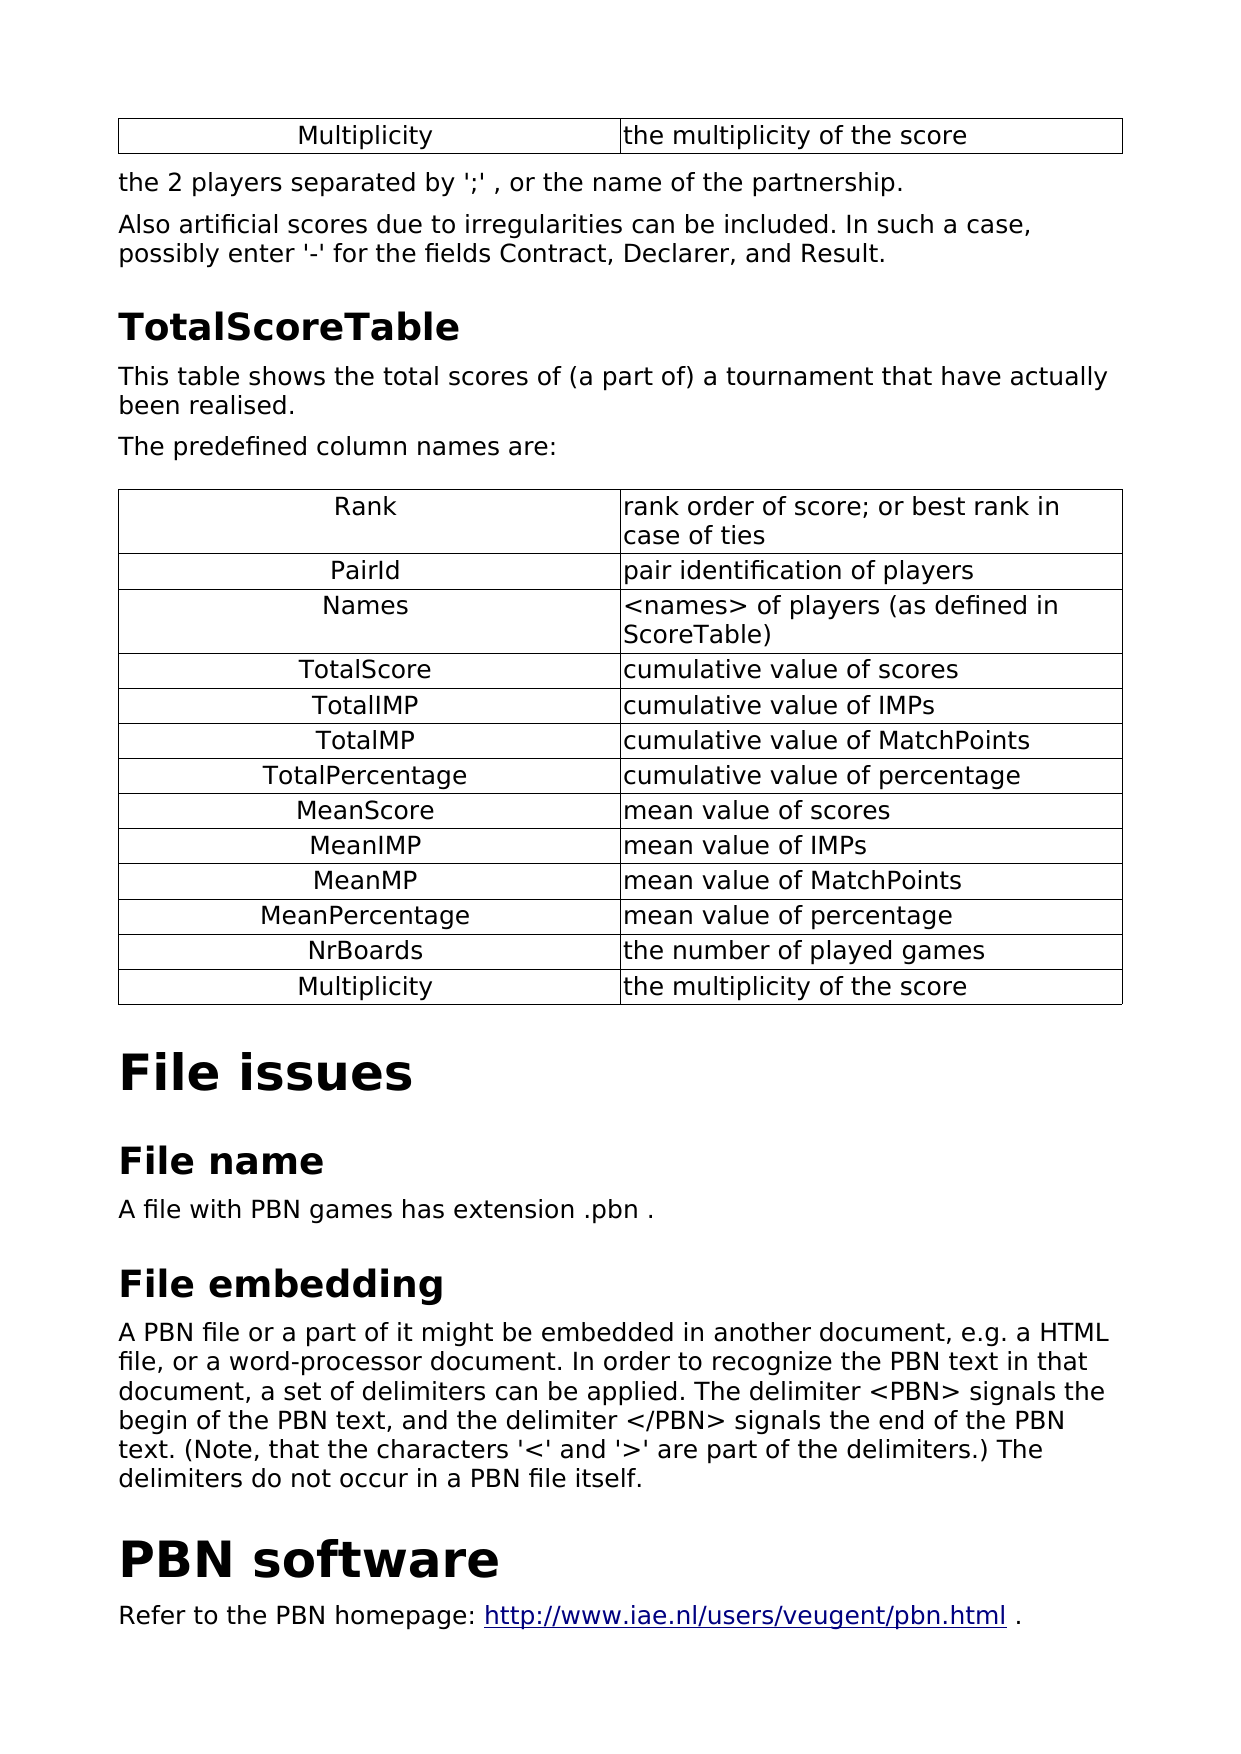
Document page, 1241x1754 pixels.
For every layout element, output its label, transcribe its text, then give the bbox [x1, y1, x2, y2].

table_cell MeanPercentage [119, 900, 620, 933]
table_cell cumulative value of MatchPoints [621, 724, 1122, 758]
subtitle File issues [118, 1044, 1122, 1102]
table_cell TotalIMP [119, 689, 620, 723]
table_cell Names [119, 590, 620, 653]
table_cell mean value of IMPs [621, 829, 1122, 863]
table_cell the multiplicity of the score [621, 970, 1122, 1004]
table_cell Multiplicity [119, 119, 620, 153]
text This table shows the total scores of (a part of) a tournament that have actually been realised. [118, 362, 1122, 420]
table_cell TotalPercentage [119, 759, 620, 793]
table_cell MeanIMP [119, 829, 620, 863]
table_cell <names> of players (as defined in ScoreTable) [621, 590, 1122, 653]
table_cell the multiplicity of the score [621, 119, 1122, 153]
table_cell PairId [119, 554, 620, 588]
table_cell mean value of MatchPoints [621, 864, 1122, 898]
table_cell TotalMP [119, 724, 620, 758]
subtitle PBN software [118, 1531, 1122, 1589]
text the 2 players separated by ';' , or the name of the partnership. [118, 168, 1122, 197]
subtitle TotalScoreTable [118, 306, 1122, 349]
text A PBN file or a part of it might be embedded in another document, e.g. a HTML file, or a word-processor document. In order to recognize the PBN text in that document, a set of delimiters can be applied. The delimiter <PBN> signals the begin of the PBN text, and the delimiter </PBN> signals the end of the PBN text. (Note, that the characters '<' and '>' are part of the delimiters.) The delimiters do not occur in a PBN file itself. [118, 1318, 1122, 1493]
text Also artificial scores due to irregularities can be included. In such a case, possibly enter '-' for the fields Contract, Declarer, and Result. [118, 210, 1122, 268]
table_header Rank [119, 490, 620, 553]
table_cell cumulative value of scores [621, 654, 1122, 688]
subtitle File name [118, 1139, 1122, 1183]
table_cell the number of played games [621, 935, 1122, 969]
table_cell MeanScore [119, 794, 620, 828]
table_cell cumulative value of IMPs [621, 689, 1122, 723]
subtitle File embedding [118, 1262, 1122, 1306]
table_cell TotalScore [119, 654, 620, 688]
text Refer to the PBN homepage: http://www.iae.nl/users/veugent/pbn.html . [118, 1602, 1122, 1631]
table_cell pair identification of players [621, 554, 1122, 588]
table_cell Multiplicity [119, 970, 620, 1004]
text The predefined column names are: [118, 433, 1122, 462]
table_header rank order of score; or best rank in case of ties [621, 490, 1122, 553]
table_cell mean value of percentage [621, 900, 1122, 933]
table_cell cumulative value of percentage [621, 759, 1122, 793]
text A file with PBN games has extension .pbn . [118, 1196, 1122, 1225]
table_cell MeanMP [119, 864, 620, 898]
table_cell NrBoards [119, 935, 620, 969]
table_cell mean value of scores [621, 794, 1122, 828]
